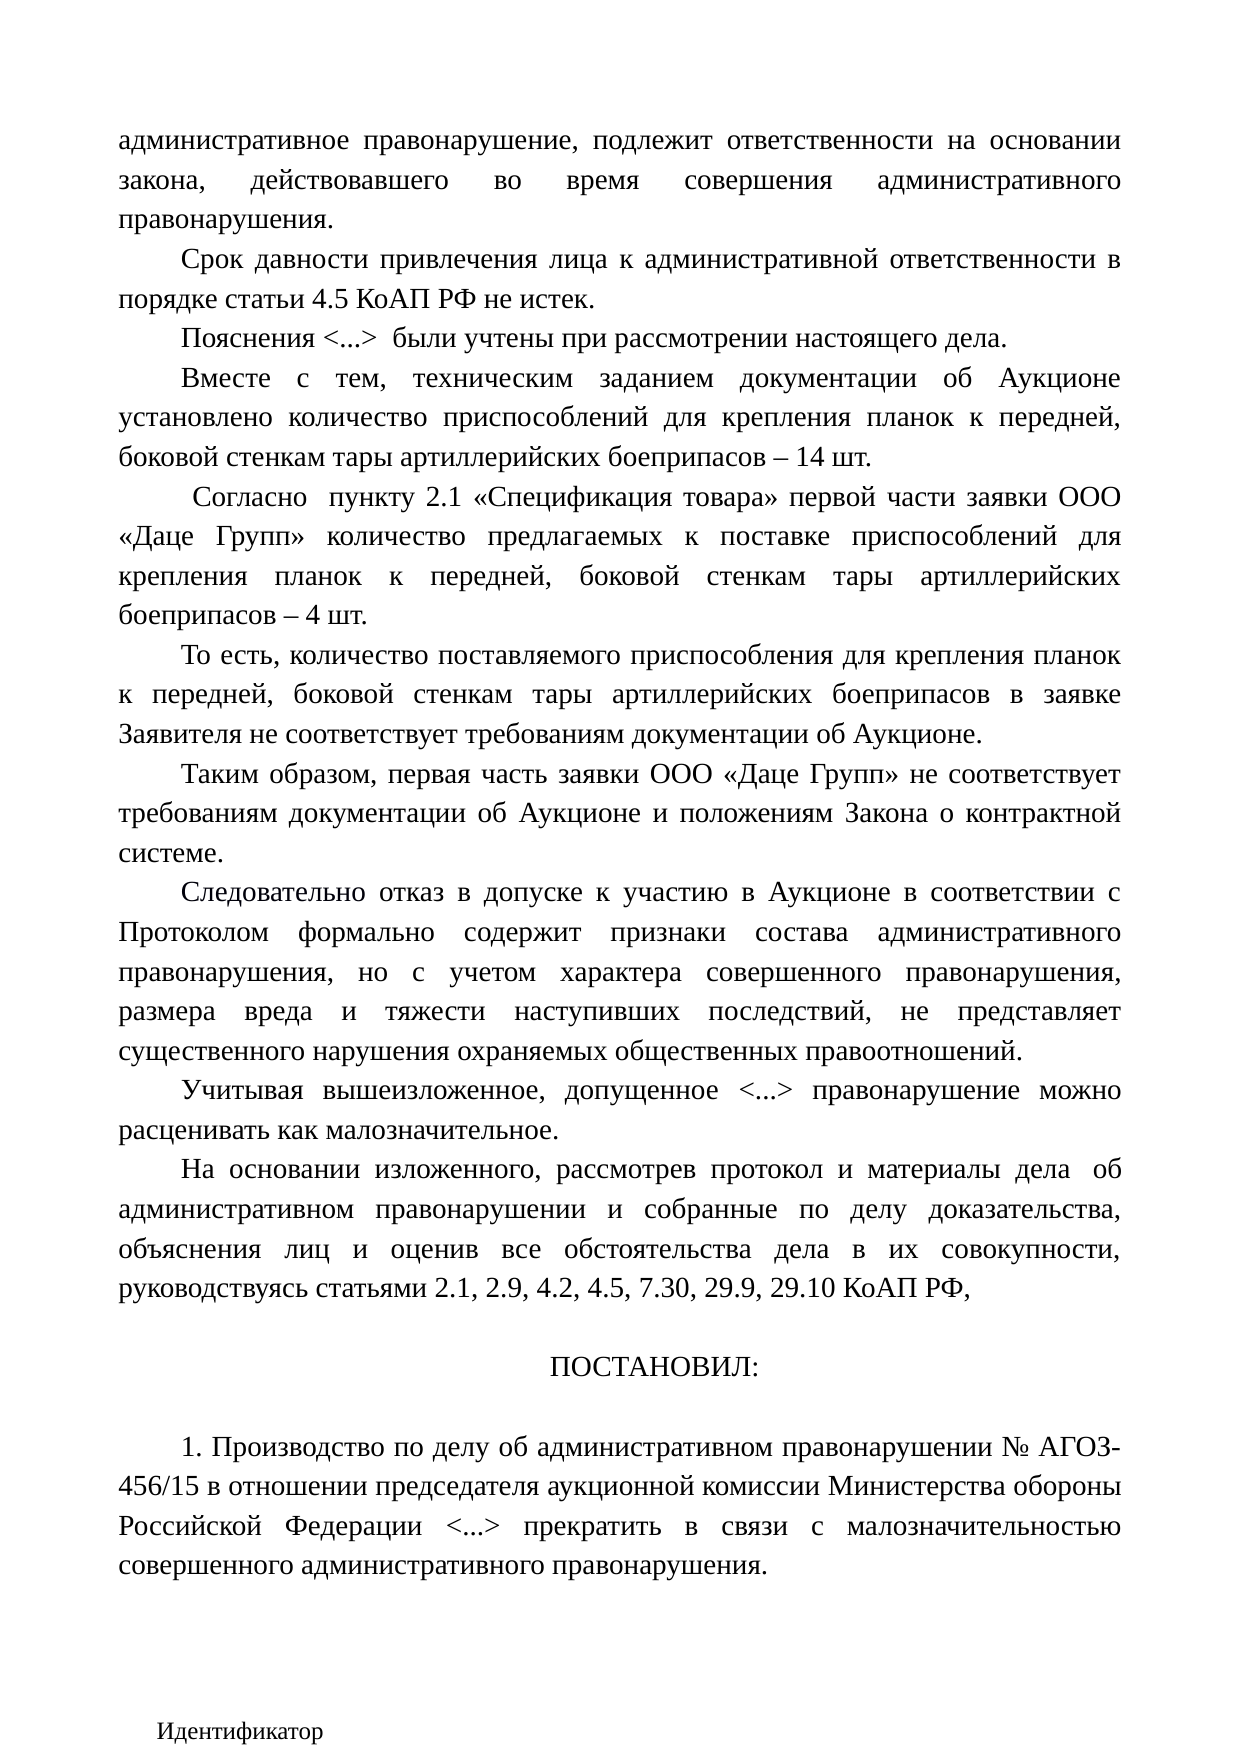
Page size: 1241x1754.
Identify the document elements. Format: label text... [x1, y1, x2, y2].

text Пояснения <...> были учтены при рассмотрении настоящего дела. [118, 316, 1122, 356]
text ПОСТАНОВИЛ: [118, 1345, 1122, 1385]
text Согласно пункту 2.1 «Спецификация товара» первой части заявки ООО «Даце Групп» количество предлагаемых к поставке приспособлений для крепления планок к передней, боковой стенкам тары артиллерийских боеприпасов – 4 шт. [118, 474, 1122, 633]
text Срок давности привлечения лица к административной ответственности в порядке статьи 4.5 КоАП РФ не истек. [118, 237, 1122, 316]
text На основании изложенного, рассмотрев протокол и материалы дела об административном правонарушении и собранные по делу доказательства, объяснения лиц и оценив все обстоятельства дела в их совокупности, руководствуясь статьями 2.1, 2.9, 4.2, 4.5, 7.30, 29.9, 29.10 КоАП РФ, [118, 1147, 1122, 1306]
text Следовательно отказ в допуске к участию в Аукционе в соответствии с Протоколом формально содержит признаки состава административного правонарушения, но с учетом характера совершенного правонарушения, размера вреда и тяжести наступивших последствий, не представляет существенного нарушения охраняемых общественных правоотношений. [118, 870, 1122, 1068]
text 1. Производство по делу об административном правонарушении № АГОЗ-456/15 в отношении председателя аукционной комиссии Министерства обороны Российской Федерации <...> прекратить в связи с малозначительностью совершенного административного правонарушения. [118, 1424, 1122, 1583]
text Учитывая вышеизложенное, допущенное <...> правонарушение можно расценивать как малозначительное. [118, 1068, 1122, 1147]
text То есть, количество поставляемого приспособления для крепления планок к передней, боковой стенкам тары артиллерийских боеприпасов в заявке Заявителя не соответствует требованиям документации об Аукционе. [118, 633, 1122, 751]
text Таким образом, первая часть заявки ООО «Даце Групп» не соответствует требованиям документации об Аукционе и положениям Закона о контрактной системе. [118, 751, 1122, 870]
text административное правонарушение, подлежит ответственности на основании закона, действовавшего во время совершения административного правонарушения. [118, 118, 1122, 237]
text Вместе с тем, техническим заданием документации об Аукционе установлено количество приспособлений для крепления планок к передней, боковой стенкам тары артиллерийских боеприпасов – 14 шт. [118, 356, 1122, 474]
